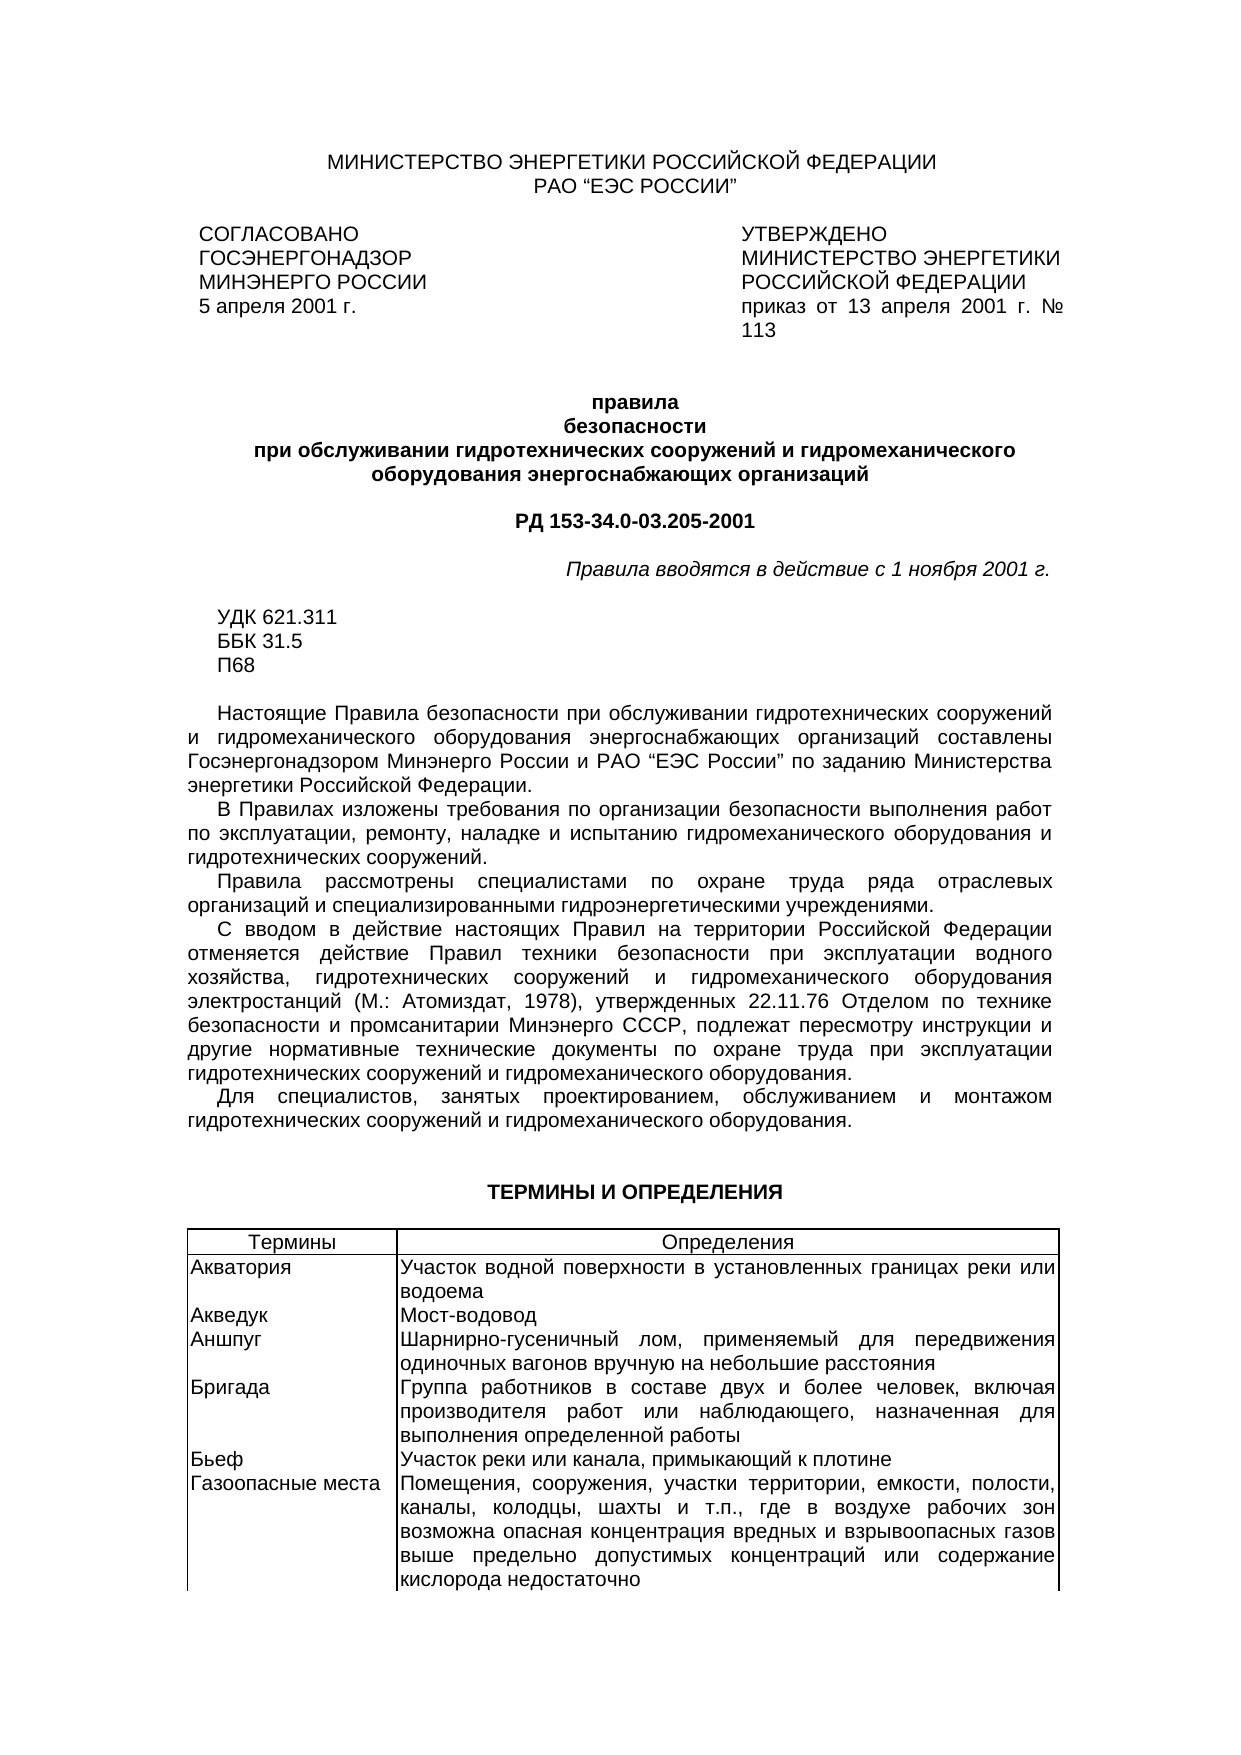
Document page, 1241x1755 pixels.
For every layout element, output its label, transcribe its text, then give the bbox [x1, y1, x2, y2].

table_cell Шарнирно-гусеничный лом, применяемый для передвижения одиночных вагонов вручную на небольшие расстояния [398, 1327, 1058, 1375]
text РАО “ЕЭС РОССИИ” [187, 174, 1053, 198]
text П68 [187, 653, 1053, 677]
text ТЕРМИНЫ И ОПРЕДЕЛЕНИЯ [187, 1180, 1053, 1204]
text РД 153-34.0-03.205-2001 [187, 509, 1053, 533]
table_cell Газоопасные места [188, 1471, 396, 1591]
text В Правилах изложены требования по организации безопасности выполнения работ по эксплуатации, ремонту, наладке и испытанию гидромеханического оборудования и гидротехнических сооружений. [187, 797, 1053, 869]
table_cell Участок водной поверхности в установленных границах реки или водоема [398, 1255, 1058, 1303]
text Настоящие Правила безопасности при обслуживании гидротехнических сооружений и гидромеханического оборудования энергоснабжающих организаций составлены Госэнергонадзором Минэнерго России и РАО “ЕЭС России” по заданию Министерства энергетики Российской Федерации. [187, 701, 1053, 797]
table_cell Мост-водовод [398, 1303, 1058, 1327]
text УДК 621.311 [187, 605, 1053, 629]
text МИНИСТЕРСТВО ЭНЕРГЕТИКИ РОССИЙСКОЙ ФЕДЕРАЦИИ [187, 150, 1053, 174]
table_header Определения [398, 1230, 1058, 1254]
table_header Термины [188, 1230, 396, 1254]
table_cell Участок реки или канала, примыкающий к плотине [398, 1447, 1058, 1471]
table_cell Группа работников в составе двух и более человек, включая производителя работ или наблюдающего, назначенная для выполнения определенной работы [398, 1375, 1058, 1447]
table_header [483, 222, 730, 342]
text правила [187, 389, 1053, 413]
table_cell Помещения, сооружения, участки территории, емкости, полости, каналы, колодцы, шахты и т.п., где в воздухе рабочих зон возможна опасная концентрация вредных и взрывоопасных газов выше предельно допустимых концентраций или содержание кислорода недостаточно [398, 1471, 1058, 1591]
table_header СОГЛАСОВАНО ГОСЭНЕРГОНАДЗОР МИНЭНЕРГО РОССИИ 5 апреля 2001 г. [187, 222, 483, 342]
text С вводом в действие настоящих Правил на территории Российской Федерации отменяется действие Правил техники безопасности при эксплуатации водного хозяйства, гидротехнических сооружений и гидромеханического оборудования электростанций (М.: Атомиздат, 1978), утвержденных 22.11.76 Отделом по технике безопасности и промсанитарии Минэнерго СССР, подлежат пересмотру инструкции и другие нормативные технические документы по охране труда при эксплуатации гидротехнических сооружений и гидромеханического оборудования. [187, 917, 1053, 1084]
text безопасности [187, 413, 1053, 437]
table_cell Бригада [188, 1375, 396, 1447]
text ББК 31.5 [187, 629, 1053, 653]
text Для специалистов, занятых проектированием, обслуживанием и монтажом гидротехнических сооружений и гидромеханического оборудования. [187, 1084, 1053, 1132]
table_cell Бьеф [188, 1447, 396, 1471]
table_cell Акведук [188, 1303, 396, 1327]
table_cell Акватория [188, 1255, 396, 1303]
text при обслуживании гидротехнических сооружений и гидромеханического оборудования энергоснабжающих организаций [187, 437, 1053, 485]
table_cell Аншпуг [188, 1327, 396, 1375]
text Правила рассмотрены специалистами по охране труда ряда отраслевых организаций и специализированными гидроэнергетическими учреждениями. [187, 869, 1053, 917]
text Правила вводятся в действие с 1 ноября 2001 г. [187, 557, 1053, 581]
table_header УТВЕРЖДЕНО МИНИСТЕРСТВО ЭНЕРГЕТИКИ РОССИЙСКОЙ ФЕДЕРАЦИИ приказ от 13 апреля 2001 г. № 113 [730, 222, 1076, 342]
